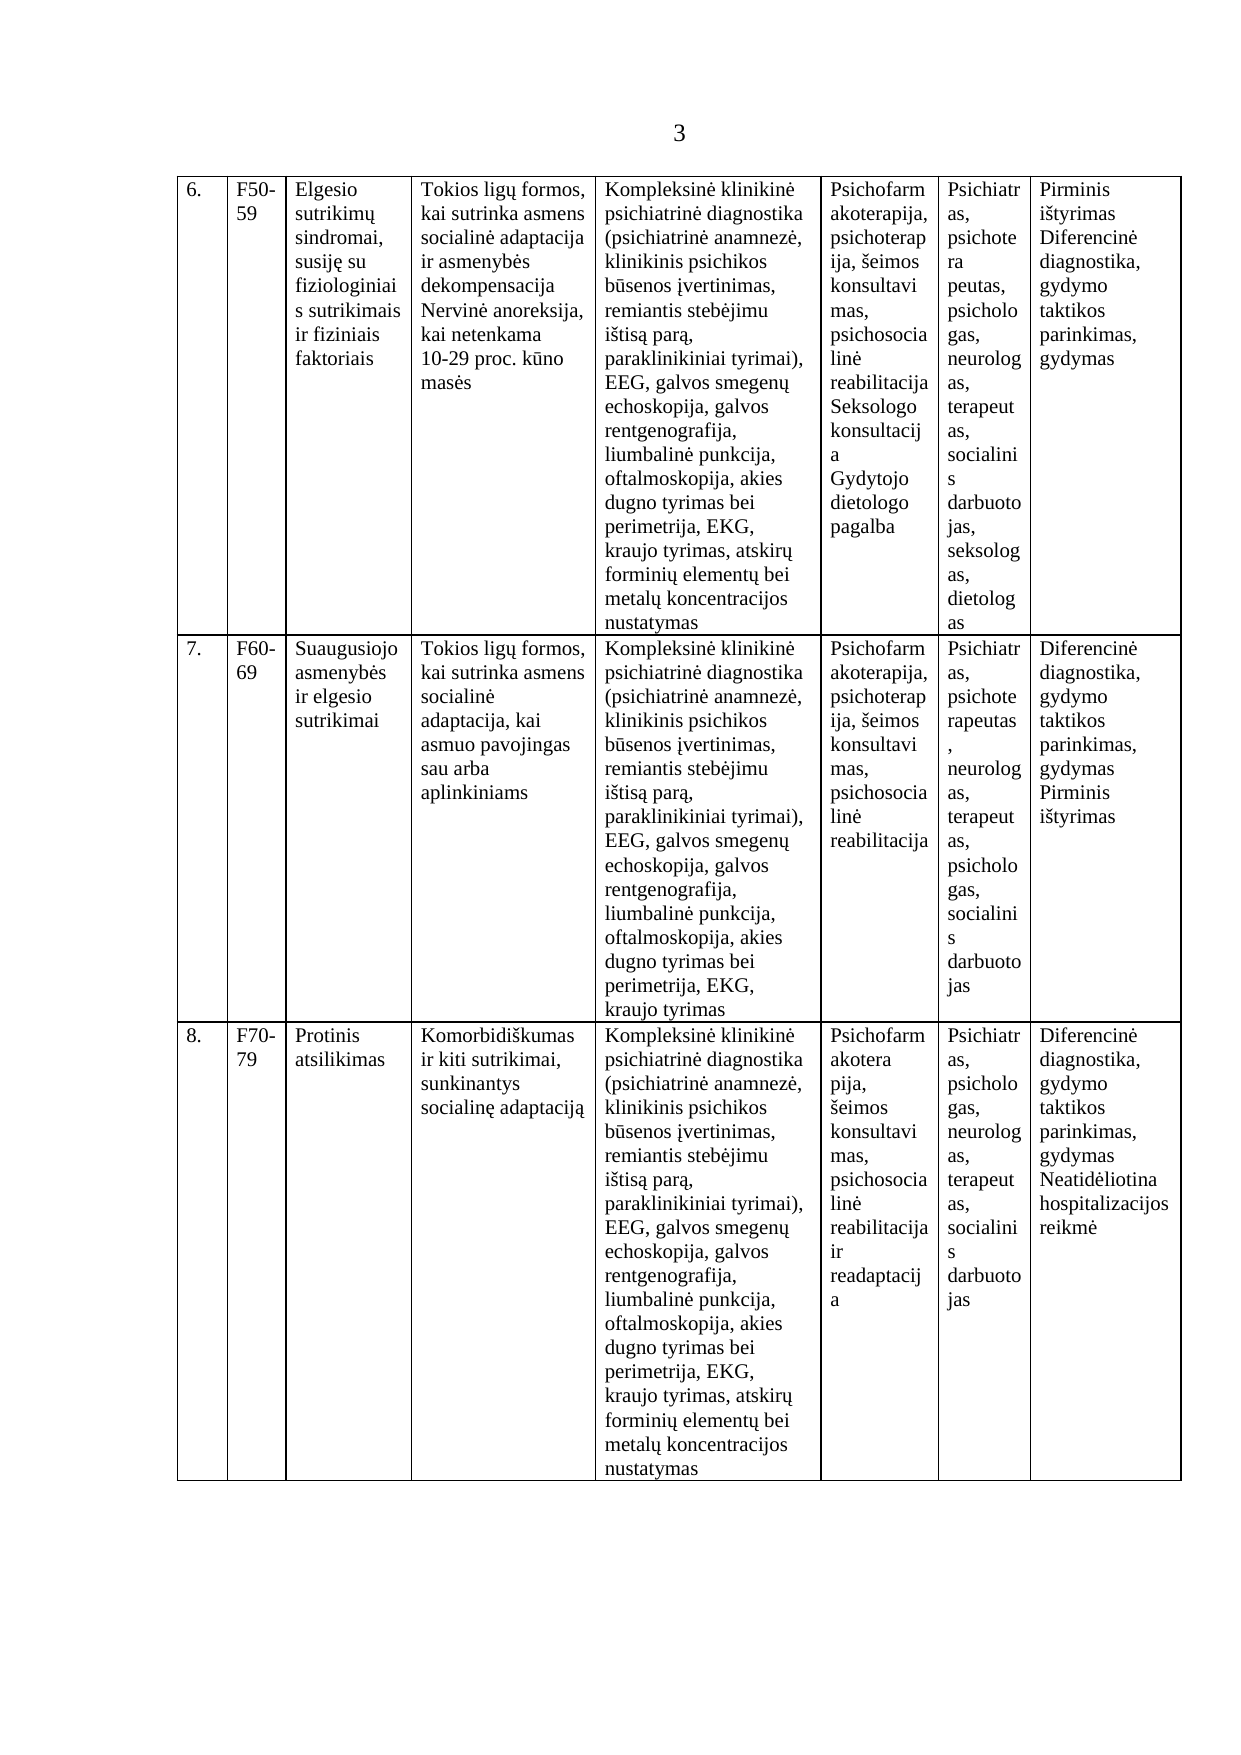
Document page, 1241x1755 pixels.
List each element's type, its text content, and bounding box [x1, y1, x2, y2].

table_cell Diferencinė diagnostika, gydymo taktikos parinkimas, gydymas Pirminis ištyrimas [1031, 636, 1180, 1021]
table_cell Pirminis ištyrimas Diferencinė diagnostika, gydymo taktikos parinkimas, gydymas [1031, 177, 1180, 634]
table_cell 8. [178, 1023, 227, 1480]
table_cell F50-59 [228, 177, 285, 634]
table_cell Kompleksinė klinikinė psichiatrinė diagnostika (psichiatrinė anamnezė, klinikinis psichikos būsenos įvertinimas, remiantis stebėjimu ištisą parą, paraklinikiniai tyrimai), EEG, galvos smegenų echoskopija, galvos rentgenografija, liumbalinė punkcija, oftalmoskopija, akies dugno tyrimas bei perimetrija, EKG, kraujo tyrimas, atskirų forminių elementų bei metalų koncentracijos nustatymas [596, 177, 820, 634]
table_cell Suaugusiojo asmenybės ir elgesio sutrikimai [287, 636, 411, 1021]
table_cell F70-79 [228, 1023, 285, 1480]
table_cell Tokios ligų formos, kai sutrinka asmens socialinė adaptacija ir asmenybės dekompensacija Nervinė anoreksija, kai netenkama 10-29 proc. kūno masės [412, 177, 595, 634]
table_cell Psichiatras, psichotera peutas, psichologas, neurologas, terapeutas, socialinis darbuotojas, seksologas, dietologas [939, 177, 1030, 634]
table_cell Kompleksinė klinikinė psichiatrinė diagnostika (psichiatrinė anamnezė, klinikinis psichikos būsenos įvertinimas, remiantis stebėjimu ištisą parą, paraklinikiniai tyrimai), EEG, galvos smegenų echoskopija, galvos rentgenografija, liumbalinė punkcija, oftalmoskopija, akies dugno tyrimas bei perimetrija, EKG, kraujo tyrimas [596, 636, 820, 1021]
table_cell 7. [178, 636, 227, 1021]
table_cell Psichiatras, psichologas, neurologas, terapeutas, socialinis darbuotojas [939, 1023, 1030, 1480]
table_cell Psichiatras, psichoterapeutas, neurologas, terapeutas, psichologas, socialinis darbuotojas [939, 636, 1030, 1021]
table_cell Diferencinė diagnostika, gydymo taktikos parinkimas, gydymas Neatidėliotina hospitalizacijos reikmė [1031, 1023, 1180, 1480]
table_cell Psichofarmakoterapija, psichoterapija, šeimos konsultavimas, psichosocialinė reabilitacija Seksologo konsultacija Gydytojo dietologo pagalba [822, 177, 938, 634]
table_cell Komorbidiškumas ir kiti sutrikimai, sunkinantys socialinę adaptaciją [412, 1023, 595, 1480]
table_cell Psichofarmakotera pija, šeimos konsultavimas, psichosocialinė reabilitacija ir readaptacija [822, 1023, 938, 1480]
table_cell 6. [178, 177, 227, 634]
table_cell F60-69 [228, 636, 285, 1021]
table_cell Psichofarmakoterapija, psichoterapija, šeimos konsultavimas, psichosocialinė reabilitacija [822, 636, 938, 1021]
table_cell Elgesio sutrikimų sindromai, susiję su fiziologiniais sutrikimais ir fiziniais faktoriais [287, 177, 411, 634]
table_cell Kompleksinė klinikinė psichiatrinė diagnostika (psichiatrinė anamnezė, klinikinis psichikos būsenos įvertinimas, remiantis stebėjimu ištisą parą, paraklinikiniai tyrimai), EEG, galvos smegenų echoskopija, galvos rentgenografija, liumbalinė punkcija, oftalmoskopija, akies dugno tyrimas bei perimetrija, EKG, kraujo tyrimas, atskirų forminių elementų bei metalų koncentracijos nustatymas [596, 1023, 820, 1480]
table_cell Protinis atsilikimas [287, 1023, 411, 1480]
table_cell Tokios ligų formos, kai sutrinka asmens socialinė adaptacija, kai asmuo pavojingas sau arba aplinkiniams [412, 636, 595, 1021]
